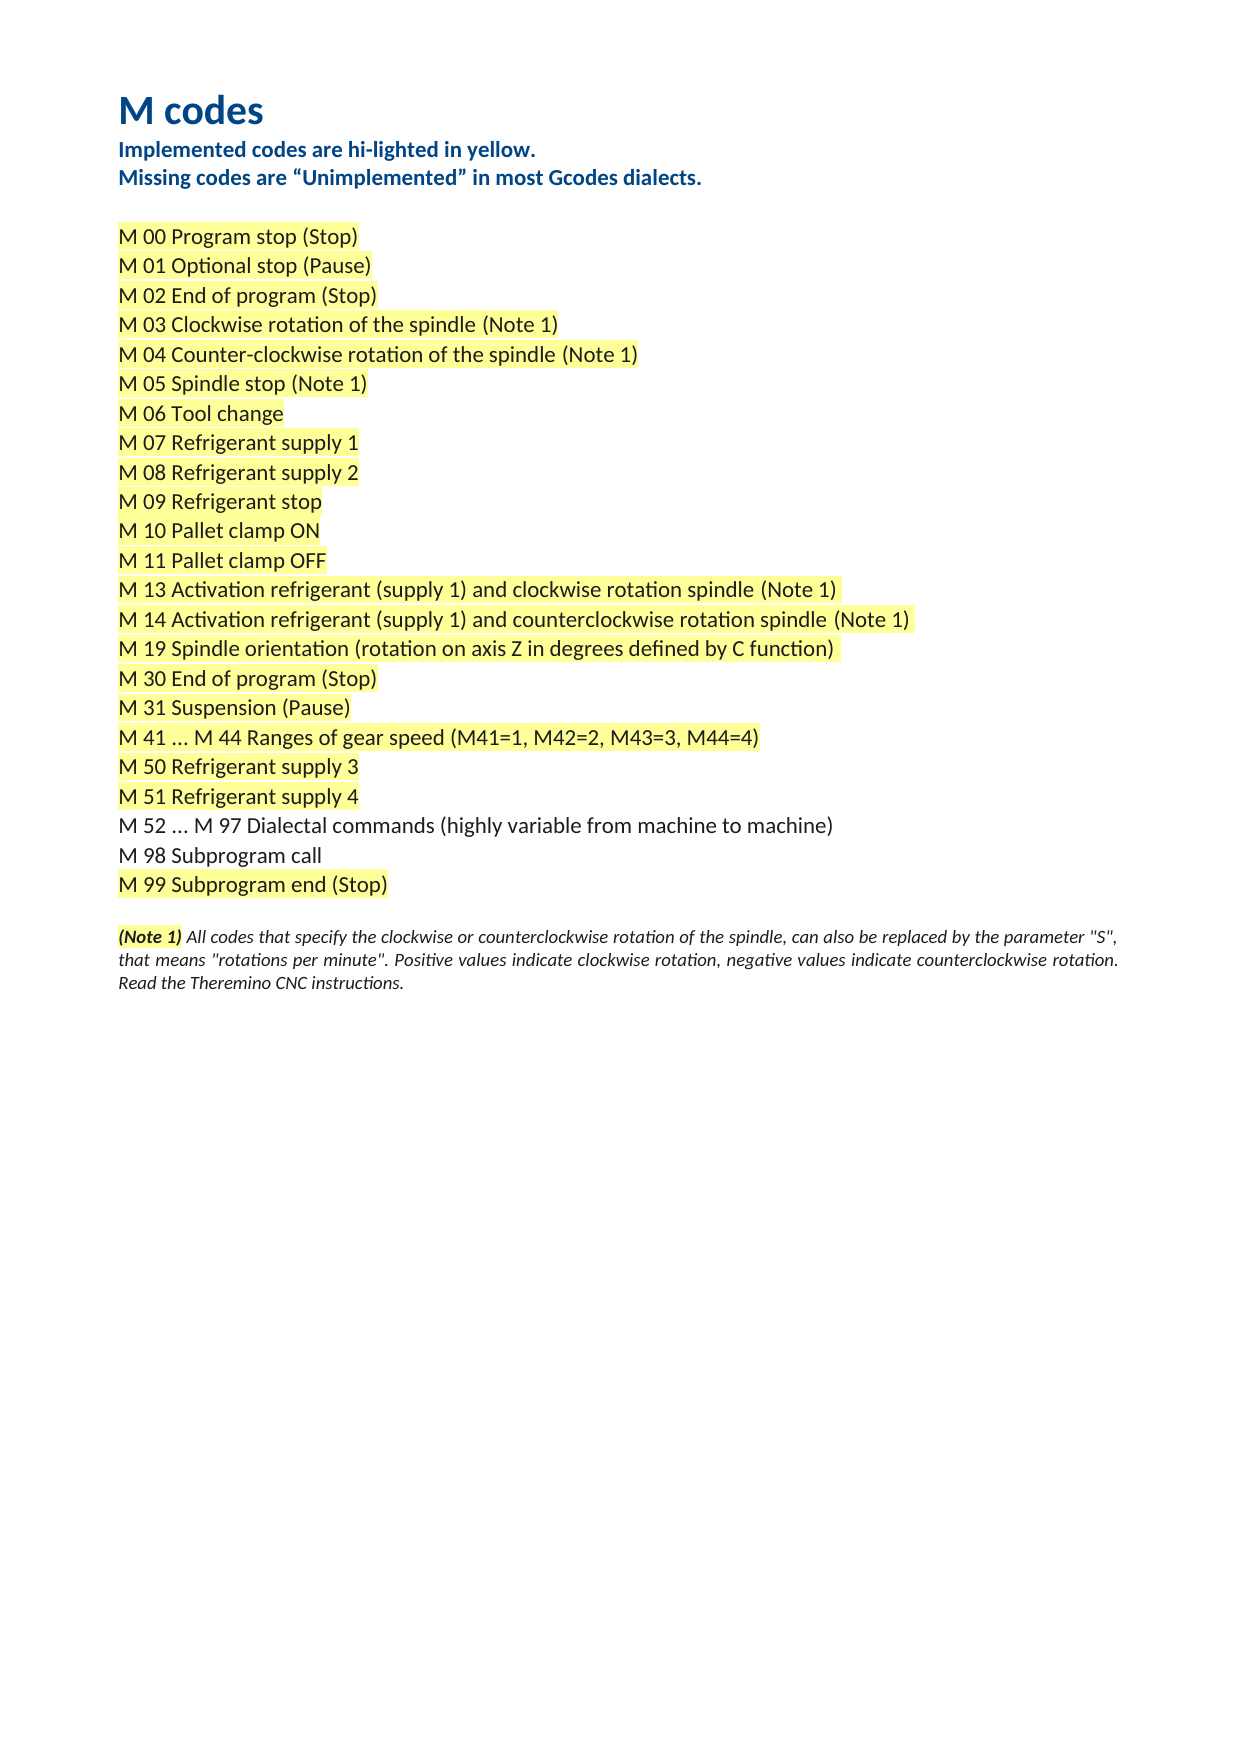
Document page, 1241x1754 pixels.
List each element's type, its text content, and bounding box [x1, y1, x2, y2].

text Implemented codes are hi-lighted in yellow. [118, 135, 1122, 163]
text M 00 Program stop (Stop) M 01 Optional stop (Pause) M 02 End of program (Stop) M 03 Clockwise rotation of the spindle (Note 1) M 04 Counter-clockwise rotation of the spindle (Note 1) M 05 Spindle stop (Note 1) M 06 Tool change M 07 Refrigerant supply 1 M 08 Refrigerant supply 2 M 09 Refrigerant stop M 10 Pallet clamp ON [118, 191, 1122, 545]
text M codes [118, 56, 1122, 135]
text M 11 Pallet clamp OFF M 13 Activation refrigerant (supply 1) and clockwise rotation spindle (Note 1) M 14 Activation refrigerant (supply 1) and counterclockwise rotation spindle (Note 1) M 19 Spindle orientation (rotation on axis Z in degrees defined by C function) M 30 End of program (Stop) M 31 Suspension (Pause) M 41 ... M 44 Ranges of gear speed (M41=1, M42=2, M43=3, M44=4) M 50 Refrigerant supply 3 M 51 Refrigerant supply 4 M 52 ... M 97 Dialectal commands (highly variable from machine to machine) M 98 Subprogram call M 99 Subprogram end (Stop) [118, 545, 1122, 898]
text (Note 1) All codes that specify the clockwise or counterclockwise rotation of the spindle, can also be replaced by the parameter "S", that means "rotations per minute". Positive values indicate clockwise rotation, negative values indicate counterclockwise rotation. Read the Theremino CNC instructions. [118, 925, 1122, 994]
text Missing codes are “Unimplemented” in most Gcodes dialects. [118, 163, 1122, 191]
